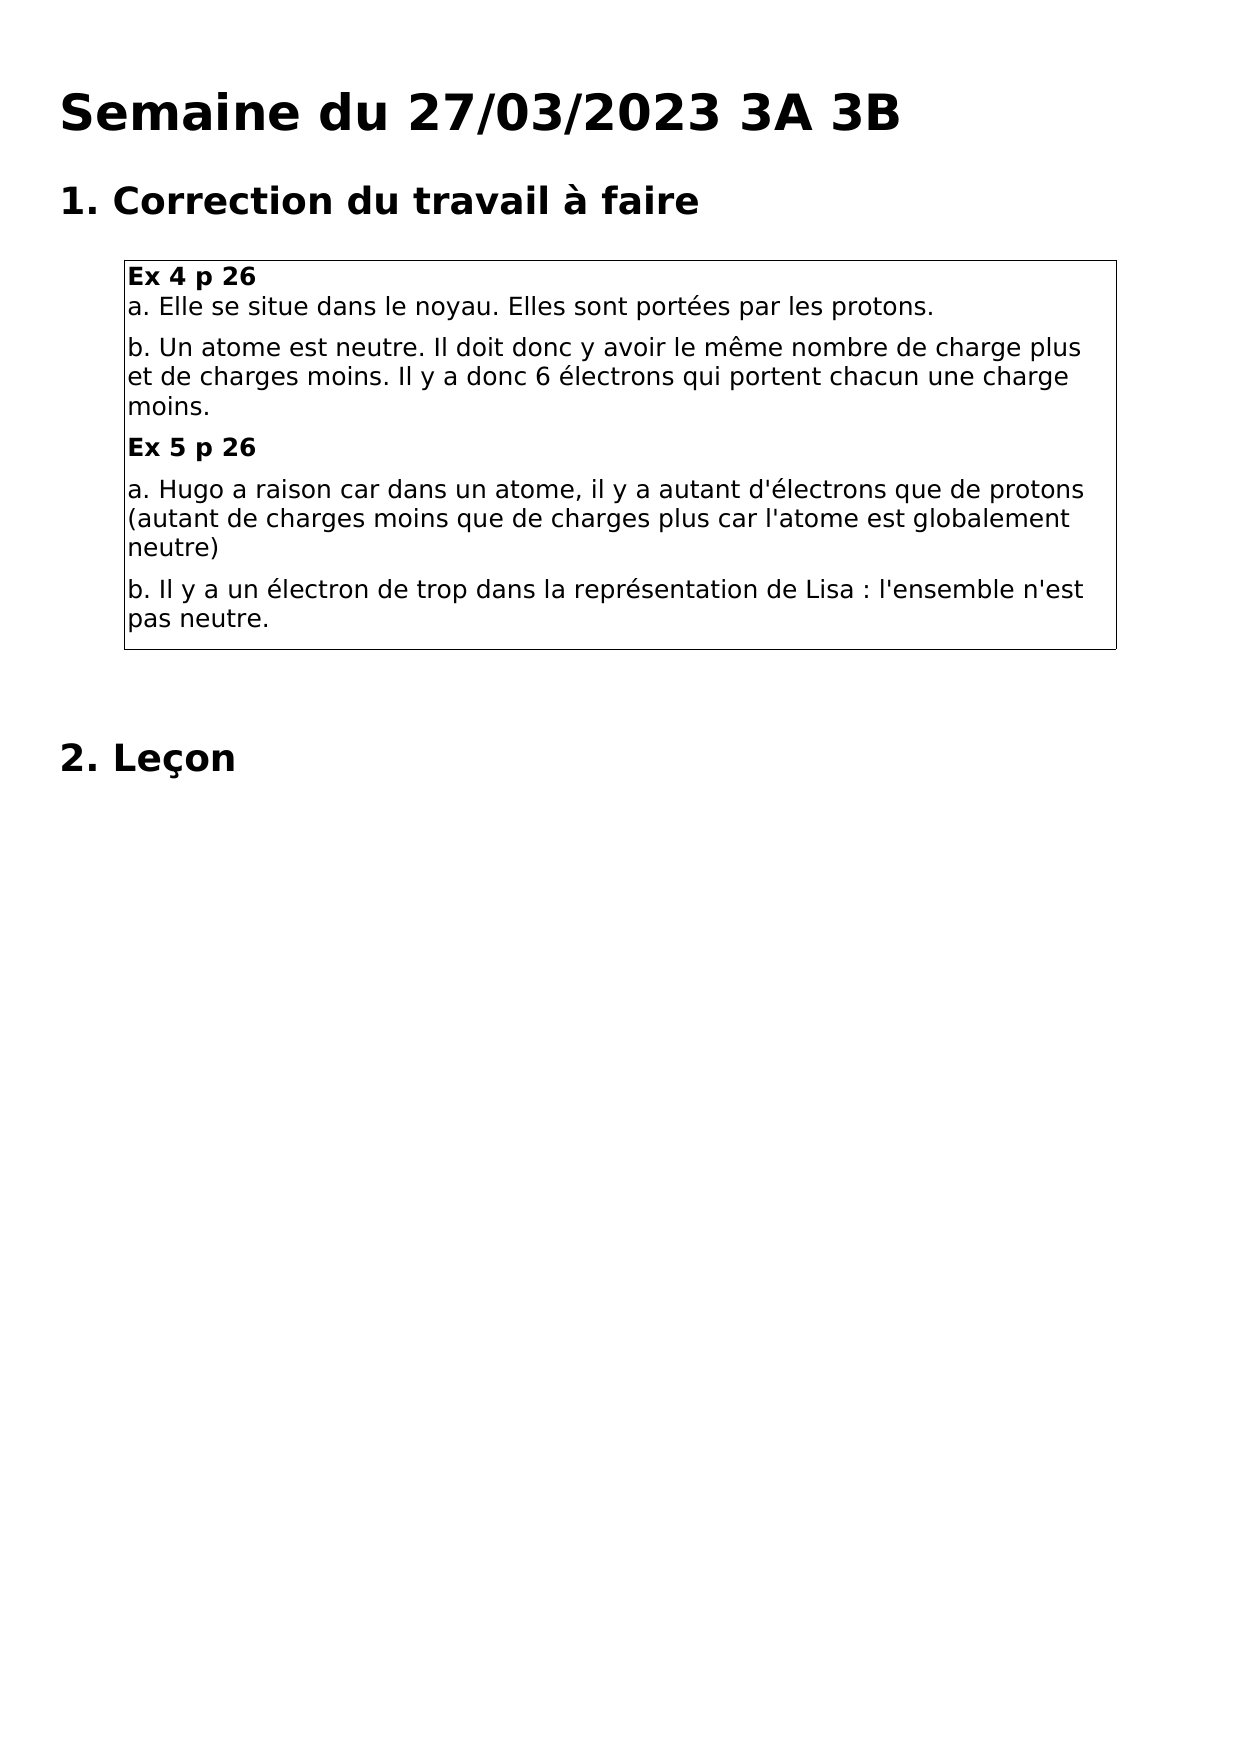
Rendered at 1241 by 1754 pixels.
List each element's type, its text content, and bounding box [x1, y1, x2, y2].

subtitle 2. Leçon [59, 736, 1181, 780]
subtitle 1. Correction du travail à faire [59, 180, 1181, 223]
table_header Ex 4 p 26 a. Elle se situe dans le noyau. Elles sont portées par les protons. b. Un atome est neutre. Il doit donc y avoir le même nombre de charge plus et de charges moins. Il y a donc 6 électrons qui portent chacun une charge moins. Ex 5 p 26 a. Hugo a raison car dans un atome, il y a autant d'électrons que de protons (autant de charges moins que de charges plus car l'atome est globalement neutre) b. Il y a un électron de trop dans la représentation de Lisa : l'ensemble n'est pas neutre. [125, 261, 1116, 649]
subtitle Semaine du 27/03/2023 3A 3B [59, 84, 1181, 142]
